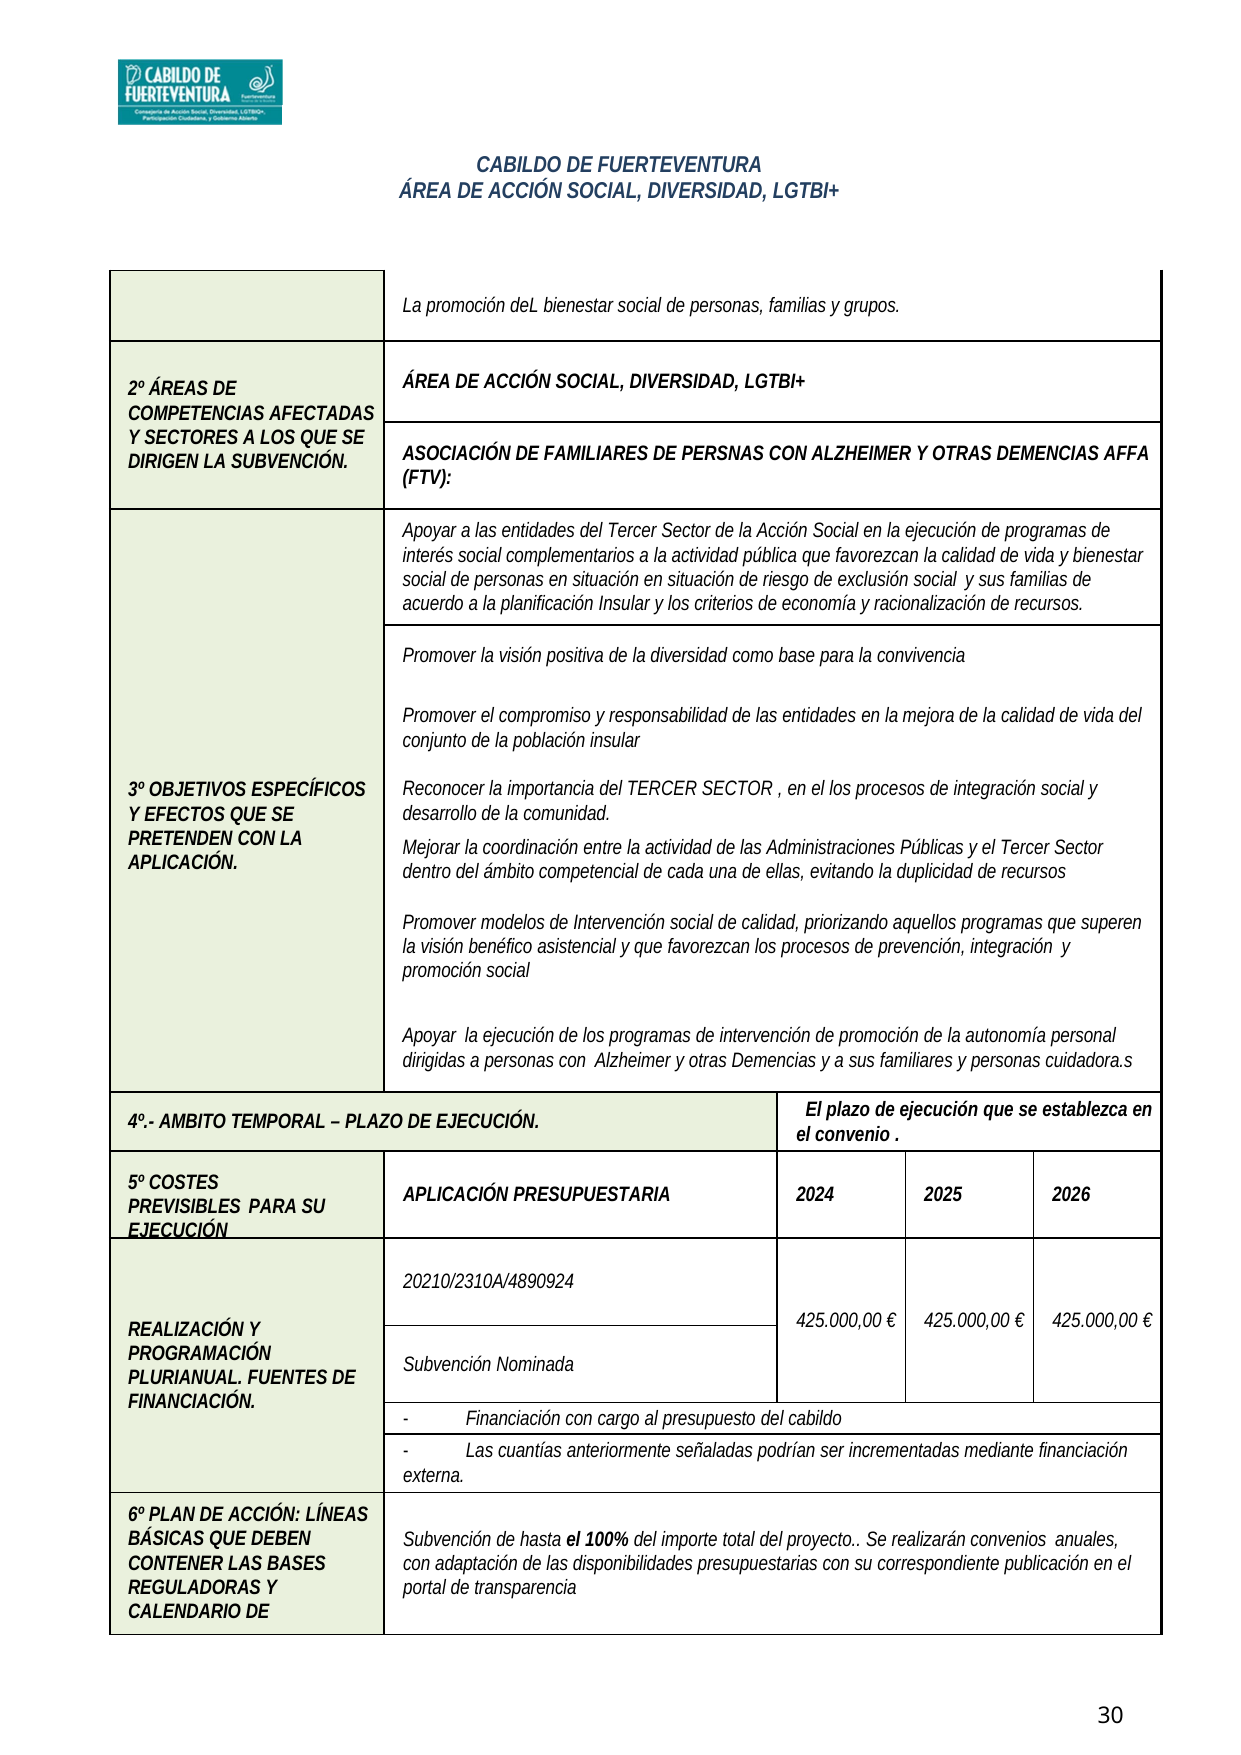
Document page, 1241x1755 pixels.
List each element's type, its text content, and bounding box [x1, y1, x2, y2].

table_cell 2º ÁREAS DE COMPETENCIAS AFECTADAS Y SECTORES A LOS QUE SE DIRIGEN LA SUBVENCIÓN. [111, 342, 383, 508]
table_cell 5º COSTES PREVISIBLES PARA SU EJECUCIÓN [111, 1152, 383, 1237]
table_cell 3º OBJETIVOS ESPECÍFICOS Y EFECTOS QUE SE PRETENDEN CON LA APLICACIÓN. [111, 510, 383, 1091]
table_cell Apoyar a las entidades del Tercer Sector de la Acción Social en la ejecución de programas de interés social complementarios a la actividad pública que favorezcan la calidad de vida y bienestar social de personas en situación en situación de riesgo de exclusión social y sus familias de acuerdo a la planificación Insular y los criterios de economía y racionalización de recursos. [385, 510, 1160, 624]
table_cell 2025 [906, 1152, 1033, 1237]
table_cell 6º PLAN DE ACCIÓN: LÍNEAS BÁSICAS QUE DEBEN CONTENER LAS BASES REGULADORAS Y CALENDARIO DE [111, 1493, 383, 1634]
table_cell Promover la visión positiva de la diversidad como base para la convivencia Promover el compromiso y responsabilidad de las entidades en la mejora de la calidad de vida del conjunto de la población insular Reconocer la importancia del TERCER SECTOR , en el los procesos de integración social y desarrollo de la comunidad. Mejorar la coordinación entre la actividad de las Administraciones Públicas y el Tercer Sector dentro del ámbito competencial de cada una de ellas, evitando la duplicidad de recursos Promover modelos de Intervención social de calidad, priorizando aquellos programas que superen la visión benéfico asistencial y que favorezcan los procesos de prevención, integración y promoción social Apoyar la ejecución de los programas de intervención de promoción de la autonomía personal dirigidas a personas con Alzheimer y otras Demencias y a sus familiares y personas cuidadora.s [385, 626, 1160, 1091]
table_cell 2024 [778, 1152, 905, 1237]
table_cell - Financiación con cargo al presupuesto del cabildo [385, 1403, 1160, 1433]
table_cell ÁREA DE ACCIÓN SOCIAL, DIVERSIDAD, LGTBI+ [385, 342, 1160, 421]
table_cell El plazo de ejecución que se establezca en el convenio . [778, 1093, 1160, 1150]
table_header [111, 271, 383, 340]
table_cell 425.000,00 € [906, 1239, 1033, 1402]
table_cell 20210/2310A/4890924 [385, 1239, 776, 1324]
table_cell 425.000,00 € [778, 1239, 905, 1402]
table_cell 2026 [1034, 1152, 1160, 1237]
table_cell 4º.- AMBITO TEMPORAL – PLAZO DE EJECUCIÓN. [111, 1093, 776, 1150]
table_cell Subvención de hasta el 100% del importe total del proyecto.. Se realizarán convenios anuales, con adaptación de las disponibilidades presupuestarias con su correspondiente publicación en el portal de transparencia [385, 1493, 1160, 1634]
table_cell - Las cuantías anteriormente señaladas podrían ser incrementadas mediante financiación externa. [385, 1435, 1160, 1491]
table_cell 425.000,00 € [1034, 1239, 1160, 1402]
table_header La promoción deL bienestar social de personas, familias y grupos. [385, 270, 1160, 340]
table_cell ASOCIACIÓN DE FAMILIARES DE PERSNAS CON ALZHEIMER Y OTRAS DEMENCIAS AFFA (FTV): [385, 423, 1160, 508]
table_cell Subvención Nominada [385, 1326, 776, 1402]
table_cell REALIZACIÓN Y PROGRAMACIÓN PLURIANUAL. FUENTES DE FINANCIACIÓN. [111, 1239, 383, 1491]
table_cell APLICACIÓN PRESUPUESTARIA [385, 1152, 776, 1237]
